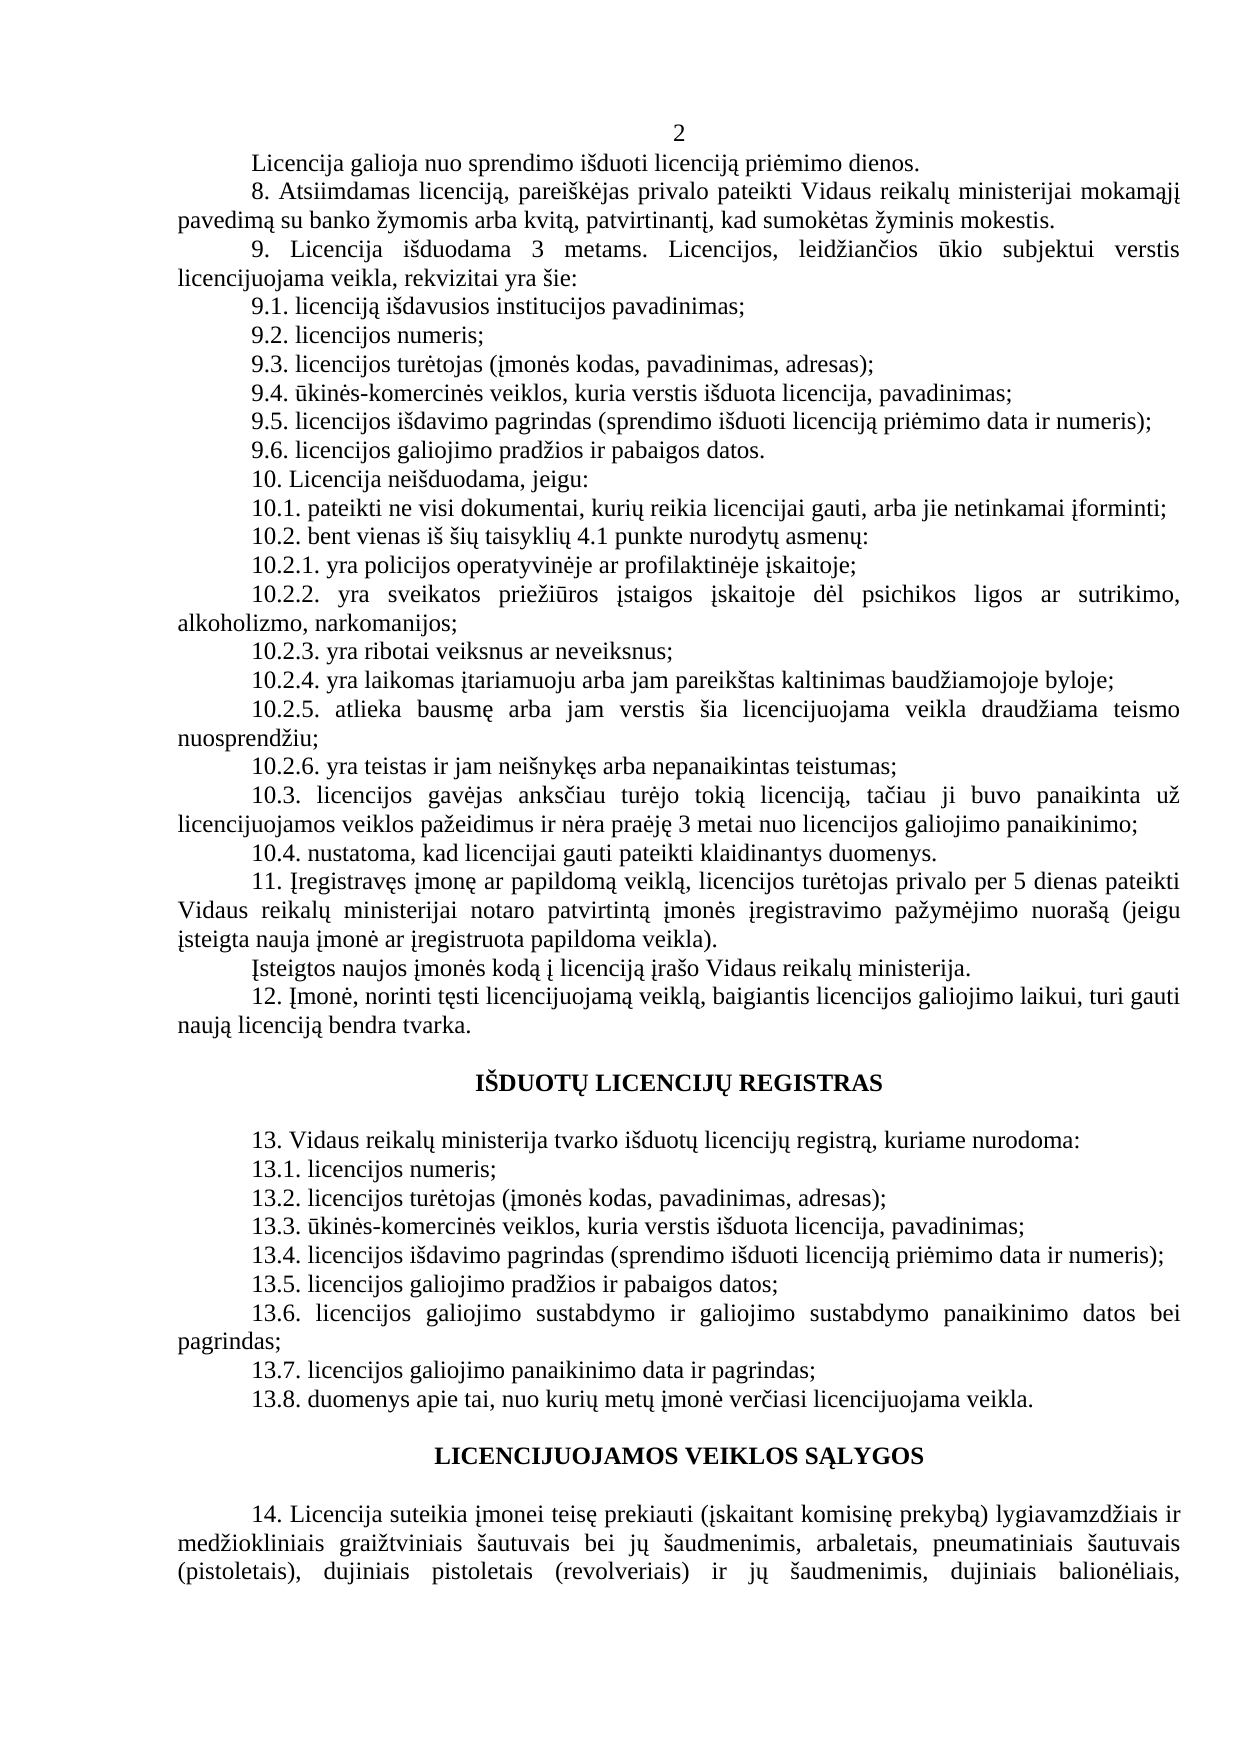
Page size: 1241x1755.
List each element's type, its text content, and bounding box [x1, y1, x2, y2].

text Licencijuojamos veiklos sąlygos [177, 1441, 1181, 1470]
text 9.2. licencijos numeris; [177, 320, 1181, 349]
text 8. Atsiimdamas licenciją, pareiškėjas privalo pateikti Vidaus reikalų ministerijai mokamąjį pavedimą su banko žymomis arba kvitą, patvirtinantį, kad sumokėtas žyminis mokestis. [177, 176, 1181, 234]
text 13.5. licencijos galiojimo pradžios ir pabaigos datos; [177, 1269, 1181, 1298]
text 13.2. licencijos turėtojas (įmonės kodas, pavadinimas, adresas); [177, 1183, 1181, 1211]
text 10.3. licencijos gavėjas anksčiau turėjo tokią licenciją, tačiau ji buvo panaikinta už licencijuojamos veiklos pažeidimus ir nėra praėję 3 metai nuo licencijos galiojimo panaikinimo; [177, 780, 1181, 838]
text 10.2.2. yra sveikatos priežiūros įstaigos įskaitoje dėl psichikos ligos ar sutrikimo, alkoholizmo, narkomanijos; [177, 579, 1181, 636]
text 10.2.5. atlieka bausmę arba jam verstis šia licencijuojama veikla draudžiama teismo nuosprendžiu; [177, 694, 1181, 751]
text Licencija galioja nuo sprendimo išduoti licenciją priėmimo dienos. [177, 148, 1181, 176]
text 12. Įmonė, norinti tęsti licencijuojamą veiklą, baigiantis licencijos galiojimo laikui, turi gauti naują licenciją bendra tvarka. [177, 981, 1181, 1039]
text 9.3. licencijos turėtojas (įmonės kodas, pavadinimas, adresas); [177, 349, 1181, 378]
text 10.2.3. yra ribotai veiksnus ar neveiksnus; [177, 636, 1181, 665]
text 10.2.1. yra policijos operatyvinėje ar profilaktinėje įskaitoje; [177, 550, 1181, 579]
text 10.1. pateikti ne visi dokumentai, kurių reikia licencijai gauti, arba jie netinkamai įforminti; [177, 493, 1181, 521]
text 9.6. licencijos galiojimo pradžios ir pabaigos datos. [177, 435, 1181, 464]
text 9. Licencija išduodama 3 metams. Licencijos, leidžiančios ūkio subjektui verstis licencijuojama veikla, rekvizitai yra šie: [177, 234, 1181, 291]
text 13. Vidaus reikalų ministerija tvarko išduotų licencijų registrą, kuriame nurodoma: [177, 1125, 1181, 1154]
text 13.8. duomenys apie tai, nuo kurių metų įmonė verčiasi licencijuojama veikla. [177, 1384, 1181, 1413]
text 13.4. licencijos išdavimo pagrindas (sprendimo išduoti licenciją priėmimo data ir numeris); [177, 1240, 1181, 1269]
text 13.1. licencijos numeris; [177, 1154, 1181, 1183]
text Įsteigtos naujos įmonės kodą į licenciją įrašo Vidaus reikalų ministerija. [177, 953, 1181, 981]
text 13.3. ūkinės-komercinės veiklos, kuria verstis išduota licencija, pavadinimas; [177, 1211, 1181, 1240]
text 14. Licencija suteikia įmonei teisę prekiauti (įskaitant komisinę prekybą) lygiavamzdžiais ir medžiokliniais graižtviniais šautuvais bei jų šaudmenimis, arbaletais, pneumatiniais šautuvais (pistoletais), dujiniais pistoletais (revolveriais) ir jų šaudmenimis, dujiniais balionėliais, [177, 1499, 1181, 1585]
text Išduotų licencijų registras [177, 1068, 1181, 1096]
text 10.2.4. yra laikomas įtariamuoju arba jam pareikštas kaltinimas baudžiamojoje byloje; [177, 665, 1181, 694]
text 9.4. ūkinės-komercinės veiklos, kuria verstis išduota licencija, pavadinimas; [177, 378, 1181, 406]
text 9.5. licencijos išdavimo pagrindas (sprendimo išduoti licenciją priėmimo data ir numeris); [177, 406, 1181, 435]
text 9.1. licenciją išdavusios institucijos pavadinimas; [177, 291, 1181, 320]
text 10.2.6. yra teistas ir jam neišnykęs arba nepanaikintas teistumas; [177, 751, 1181, 780]
text 11. Įregistravęs įmonę ar papildomą veiklą, licencijos turėtojas privalo per 5 dienas pateikti Vidaus reikalų ministerijai notaro patvirtintą įmonės įregistravimo pažymėjimo nuorašą (jeigu įsteigta nauja įmonė ar įregistruota papildoma veikla). [177, 866, 1181, 953]
text 13.6. licencijos galiojimo sustabdymo ir galiojimo sustabdymo panaikinimo datos bei pagrindas; [177, 1298, 1181, 1355]
text 13.7. licencijos galiojimo panaikinimo data ir pagrindas; [177, 1355, 1181, 1384]
text 10.2. bent vienas iš šių taisyklių 4.1 punkte nurodytų asmenų: [177, 521, 1181, 550]
text 10.4. nustatoma, kad licencijai gauti pateikti klaidinantys duomenys. [177, 838, 1181, 866]
text 10. Licencija neišduodama, jeigu: [177, 464, 1181, 493]
